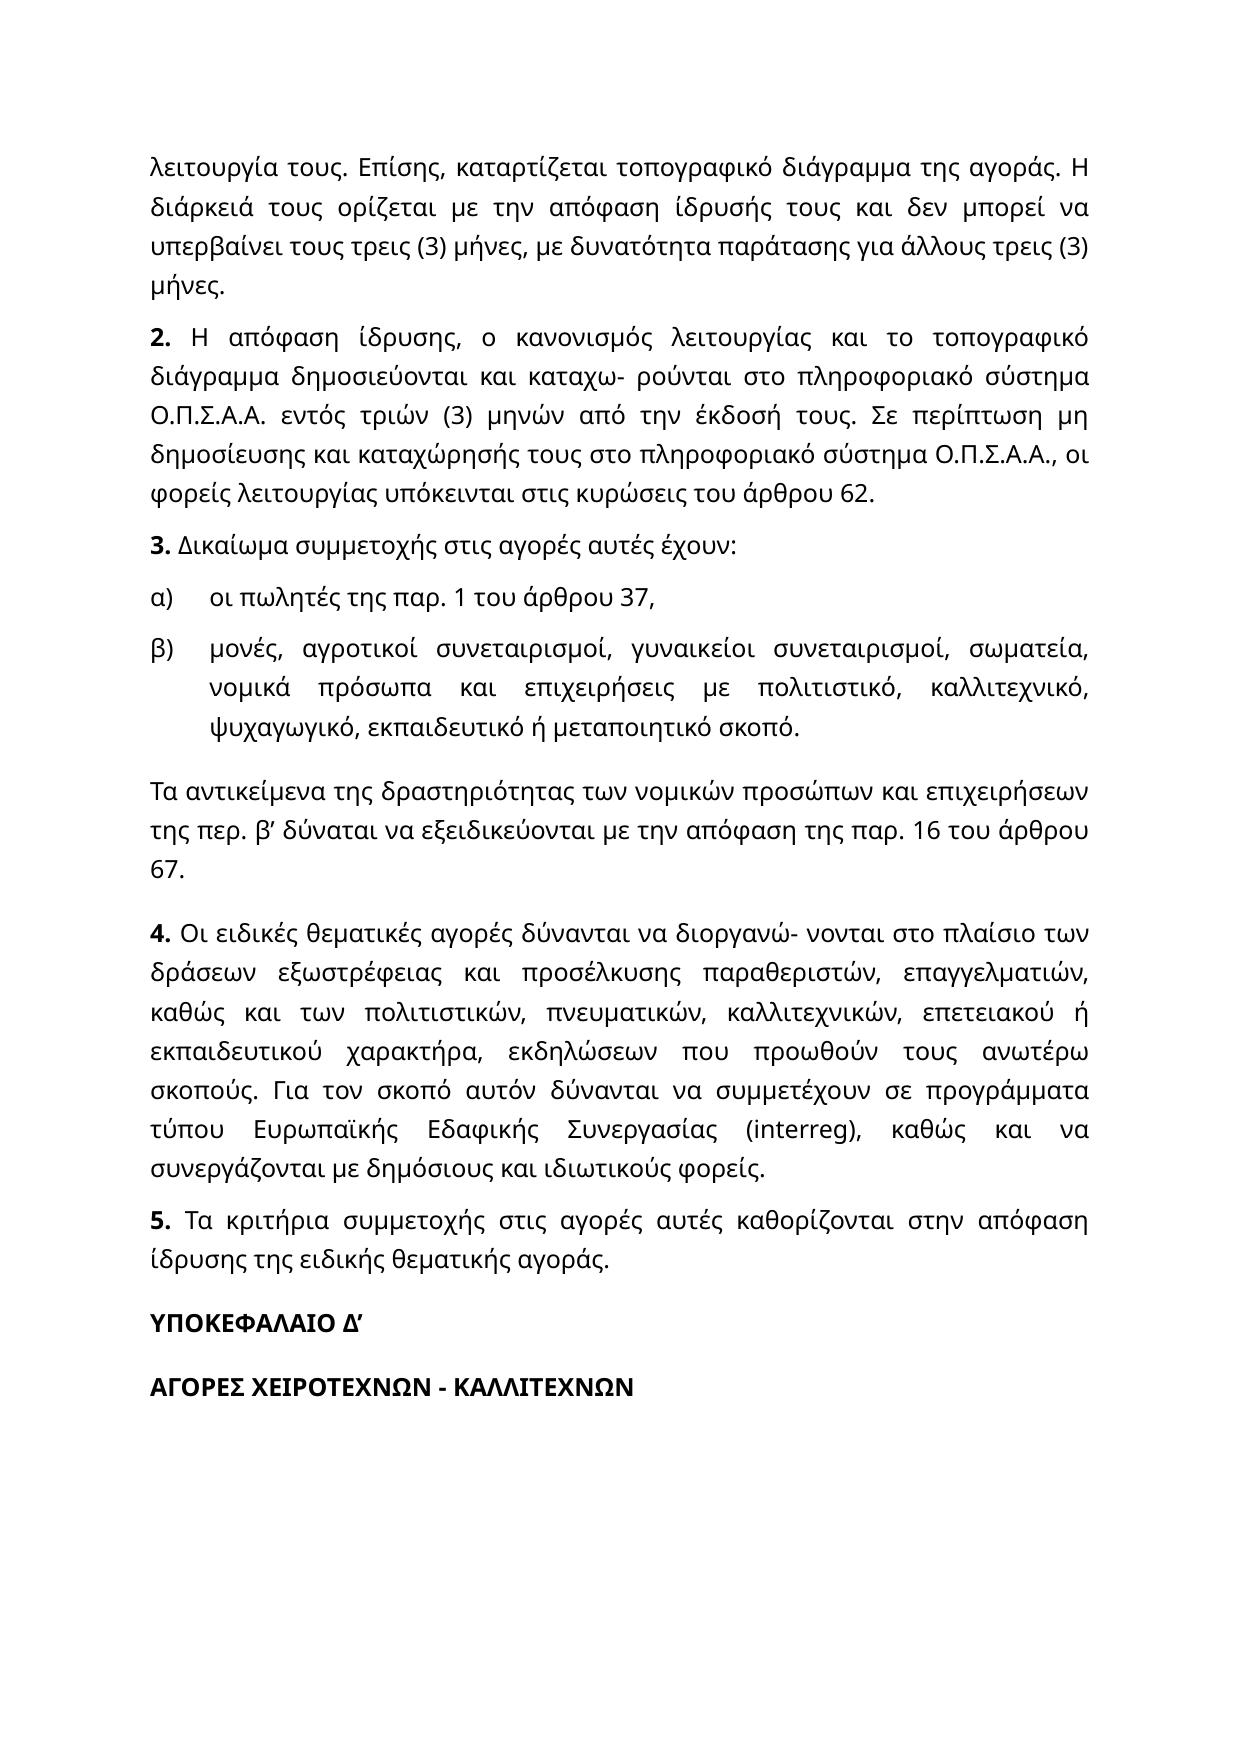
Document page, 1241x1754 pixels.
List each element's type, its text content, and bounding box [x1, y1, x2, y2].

list α) οι πωλητές της παρ. 1 του άρθρου 37, [150, 579, 1090, 613]
text 3. Δικαίωμα συμμετοχής στις αγορές αυτές έχουν: [150, 527, 1090, 562]
text 2. Η απόφαση ίδρυσης, ο κανονισμός λειτουργίας και το τοπογραφικό διάγραμμα δημοσιεύονται και καταχω- ρούνται στο πληροφοριακό σύστημα Ο.Π.Σ.Α.Α. εντός τριών (3) μηνών από την έκδοσή τους. Σε περίπτωση μη δημοσίευσης και καταχώρησής τους στο πληροφοριακό σύστημα Ο.Π.Σ.Α.Α., οι φορείς λειτουργίας υπόκεινται στις κυρώσεις του άρθρου 62. [150, 319, 1090, 510]
text 4. Οι ειδικές θεματικές αγορές δύνανται να διοργανώ- νονται στο πλαίσιο των δράσεων εξωστρέφειας και προσέλκυσης παραθεριστών, επαγγελματιών, καθώς και των πολιτιστικών, πνευματικών, καλλιτεχνικών, επετειακού ή εκπαιδευτικού χαρακτήρα, εκδηλώσεων που προωθούν τους ανωτέρω σκοπούς. Για τον σκοπό αυτόν δύνανται να συμμετέχουν σε προγράμματα τύπου Ευρωπαϊκής Εδαφικής Συνεργασίας (interreg), καθώς και να συνεργάζονται με δημόσιους και ιδιωτικούς φορείς. [150, 916, 1090, 1185]
text ΥΠΟΚΕΦΑΛΑΙΟ Δ’ [150, 1306, 1090, 1340]
list β) μονές, αγροτικοί συνεταιρισμοί, γυναικείοι συνεταιρισμοί, σωματεία, νομικά πρόσωπα και επιχειρήσεις με πολιτιστικό, καλλιτεχνικό, ψυχαγωγικό, εκπαιδευτικό ή μεταποιητικό σκοπό. [150, 631, 1090, 743]
text 5. Τα κριτήρια συμμετοχής στις αγορές αυτές καθορίζονται στην απόφαση ίδρυσης της ειδικής θεματικής αγοράς. [150, 1202, 1090, 1276]
text Τα αντικείμενα της δραστηριότητας των νομικών προσώπων και επιχειρήσεων της περ. β’ δύναται να εξειδικεύονται με την απόφαση της παρ. 16 του άρθρου 67. [150, 773, 1090, 886]
text λειτουργία τους. Επίσης, καταρτίζεται τοπογραφικό διάγραμμα της αγοράς. Η διάρκειά τους ορίζεται με την απόφαση ίδρυσής τους και δεν μπορεί να υπερβαίνει τους τρεις (3) μήνες, με δυνατότητα παράτασης για άλλους τρεις (3) μήνες. [150, 150, 1090, 302]
text ΑΓΟΡΕΣ ΧΕΙΡΟΤΕΧΝΩΝ - ΚΑΛΛΙΤΕΧΝΩΝ [150, 1370, 1090, 1404]
